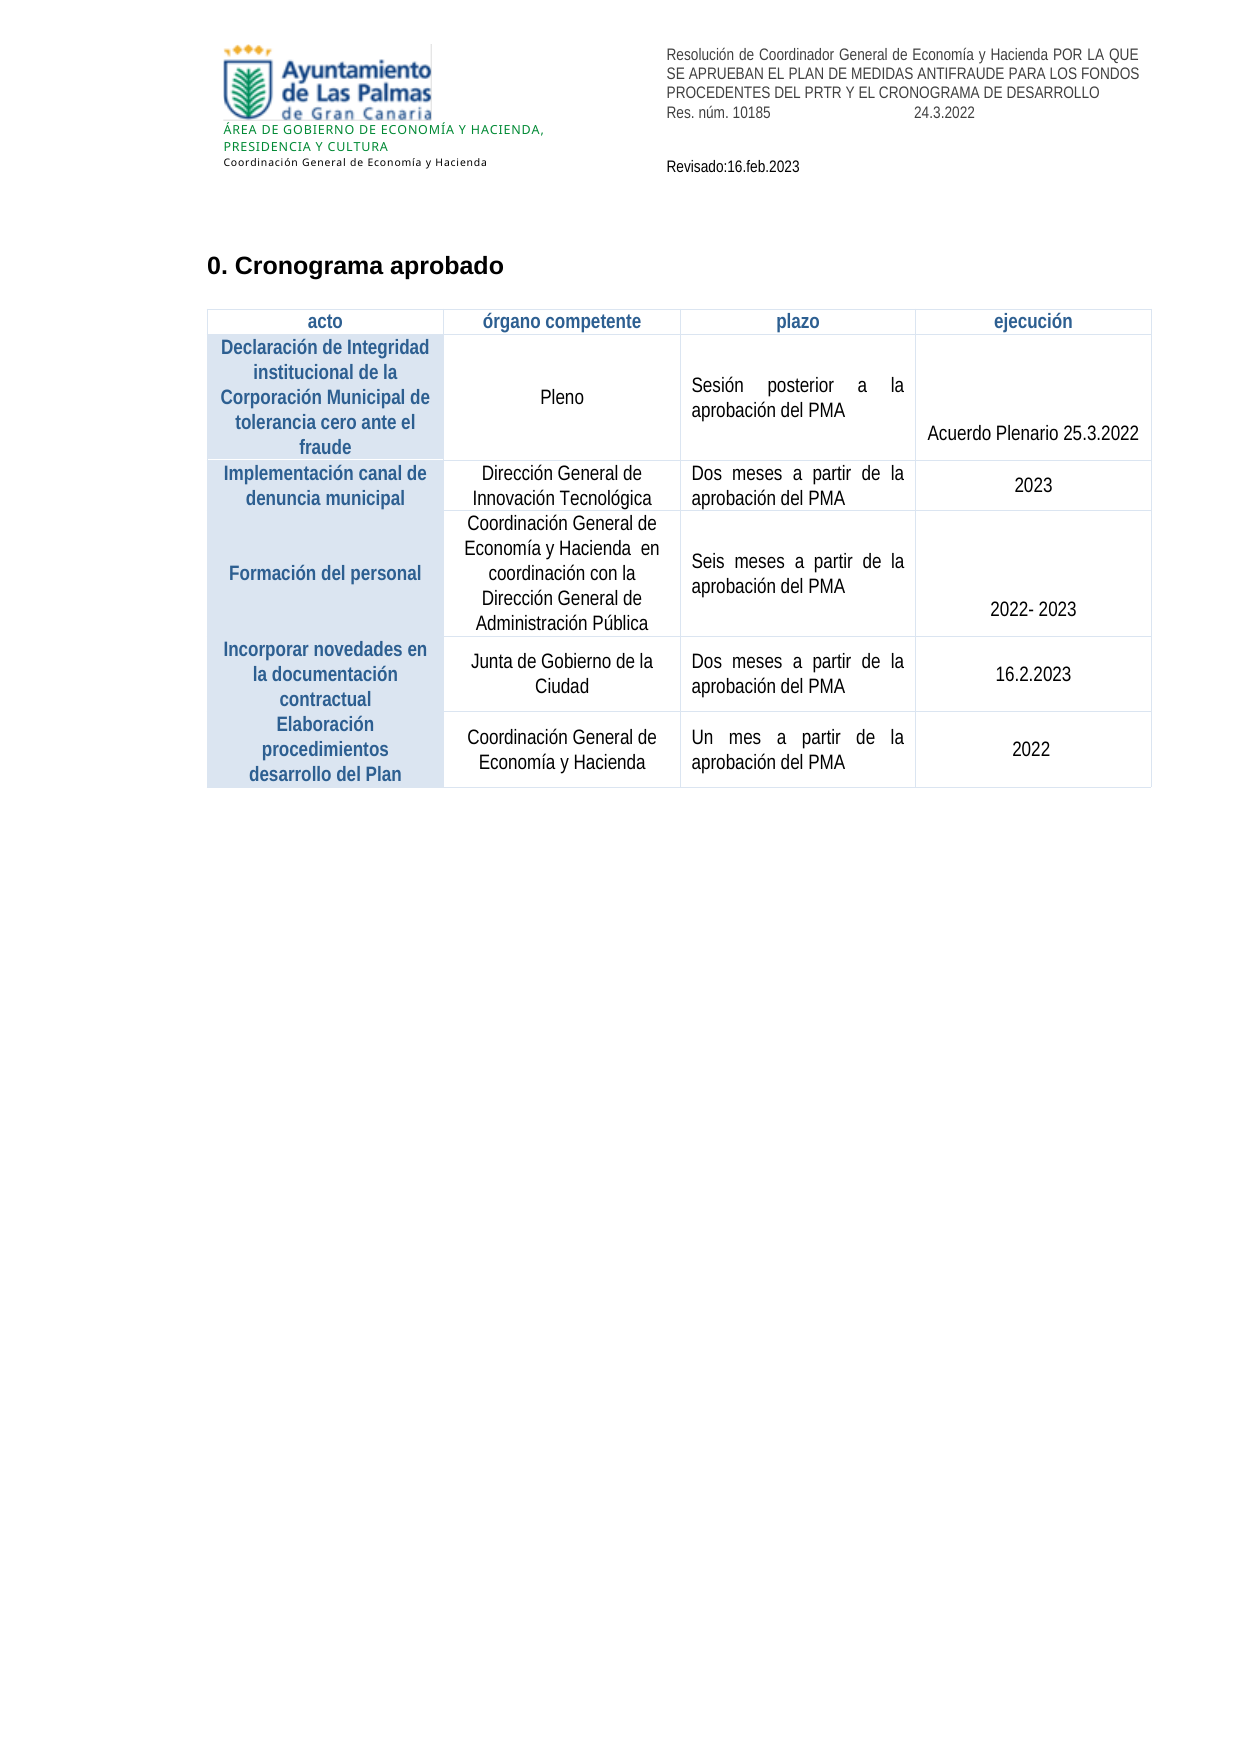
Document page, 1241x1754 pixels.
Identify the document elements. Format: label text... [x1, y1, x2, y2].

table_cell Sesión posterior a la aprobación del PMA [681, 335, 915, 459]
table_header plazo [681, 310, 915, 334]
table_cell Seis meses a partir de la aprobación del PMA [681, 511, 915, 636]
table_cell Coordinación General de Economía y Hacienda en coordinación con la Dirección General de Administración Pública [444, 511, 680, 636]
table_cell Incorporar novedades en la documentación contractual [208, 637, 443, 711]
table_header acto [208, 310, 443, 334]
table_cell Formación del personal [208, 511, 443, 636]
table_header ejecución [916, 310, 1151, 334]
table_cell Un mes a partir de la aprobación del PMA [681, 712, 915, 787]
table_cell 2022 [916, 712, 1151, 787]
table_cell Pleno [444, 335, 680, 459]
table_cell Declaración de Integridad institucional de la Corporación Municipal de tolerancia cero ante el fraude [208, 335, 443, 459]
table_cell Dos meses a partir de la aprobación del PMA [681, 637, 915, 711]
table_header órgano competente [444, 310, 680, 334]
table_cell Implementación canal de denuncia municipal [208, 461, 443, 510]
table_cell Acuerdo Plenario 25.3.2022 [916, 335, 1151, 459]
text 0. Cronograma aprobado [207, 251, 1152, 280]
table_cell Junta de Gobierno de la Ciudad [444, 637, 680, 711]
table_cell Elaboración procedimientos desarrollo del Plan [208, 712, 443, 787]
table_cell Dirección General de Innovación Tecnológica [444, 461, 680, 510]
table_cell 2023 [916, 461, 1151, 510]
table_cell Dos meses a partir de la aprobación del PMA [681, 461, 915, 510]
table_cell Coordinación General de Economía y Hacienda [444, 712, 680, 787]
table_cell 16.2.2023 [916, 637, 1151, 711]
table_cell 2022- 2023 [916, 511, 1151, 636]
